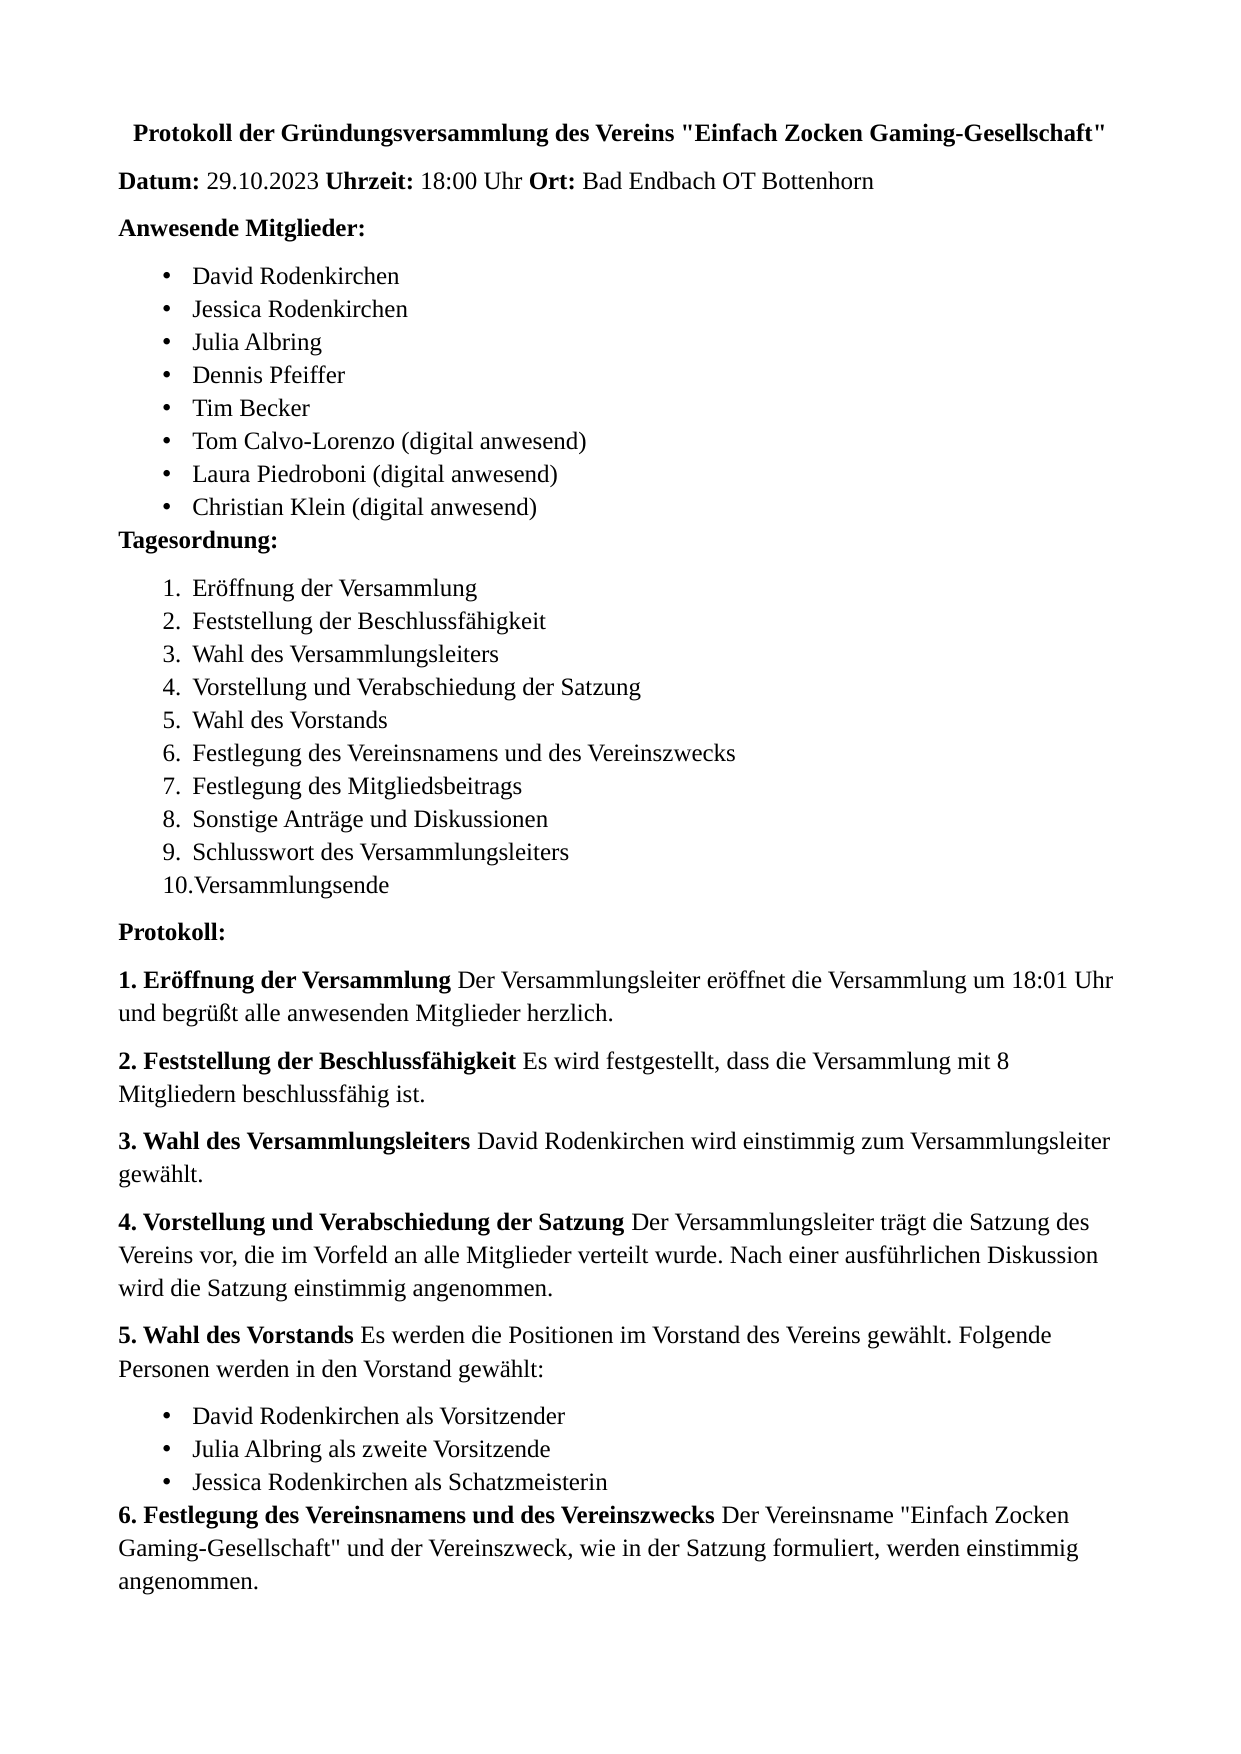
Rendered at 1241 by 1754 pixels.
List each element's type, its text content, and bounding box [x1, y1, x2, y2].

text Protokoll der Gründungsversammlung des Vereins "Einfach Zocken Gaming-Gesellschaft" [118, 118, 1122, 147]
text 5. Wahl des Vorstands Es werden die Positionen im Vorstand des Vereins gewählt. Folgende Personen werden in den Vorstand gewählt: [118, 1321, 1122, 1382]
list Dennis Pfeiffer [162, 360, 1122, 389]
list Sonstige Anträge und Diskussionen [162, 804, 1122, 833]
list Wahl des Versammlungsleiters [162, 639, 1122, 667]
list Festlegung des Vereinsnamens und des Vereinszwecks [162, 738, 1122, 767]
list Laura Piedroboni (digital anwesend) [162, 459, 1122, 488]
text 3. Wahl des Versammlungsleiters David Rodenkirchen wird einstimmig zum Versammlungsleiter gewählt. [118, 1126, 1122, 1188]
text Anwesende Mitglieder: [118, 213, 1122, 242]
list Jessica Rodenkirchen [162, 294, 1122, 323]
list Julia Albring [162, 327, 1122, 356]
text 6. Festlegung des Vereinsnamens und des Vereinszwecks Der Vereinsname "Einfach Zocken Gaming-Gesellschaft" und der Vereinszweck, wie in der Satzung formuliert, werden einstimmig angenommen. [118, 1500, 1122, 1595]
list Tim Becker [162, 393, 1122, 422]
list Festlegung des Mitgliedsbeitrags [162, 771, 1122, 799]
list Wahl des Vorstands [162, 705, 1122, 733]
list Eröffnung der Versammlung [162, 573, 1122, 601]
text 2. Feststellung der Beschlussfähigkeit Es wird festgestellt, dass die Versammlung mit 8 Mitgliedern beschlussfähig ist. [118, 1046, 1122, 1107]
list Jessica Rodenkirchen als Schatzmeisterin [162, 1467, 1122, 1496]
list Julia Albring als zweite Vorsitzende [162, 1434, 1122, 1463]
list Versammlungsende [162, 870, 1122, 899]
list Christian Klein (digital anwesend) [162, 492, 1122, 521]
text Tagesordnung: [118, 525, 1122, 554]
text Protokoll: [118, 917, 1122, 946]
text 4. Vorstellung und Verabschiedung der Satzung Der Versammlungsleiter trägt die Satzung des Vereins vor, die im Vorfeld an alle Mitglieder verteilt wurde. Nach einer ausführlichen Diskussion wird die Satzung einstimmig angenommen. [118, 1207, 1122, 1302]
list Tom Calvo-Lorenzo (digital anwesend) [162, 426, 1122, 455]
list Schlusswort des Versammlungsleiters [162, 837, 1122, 866]
list Vorstellung und Verabschiedung der Satzung [162, 672, 1122, 701]
list David Rodenkirchen [162, 261, 1122, 290]
text Datum: 29.10.2023 Uhrzeit: 18:00 Uhr Ort: Bad Endbach OT Bottenhorn [118, 166, 1122, 194]
list Feststellung der Beschlussfähigkeit [162, 606, 1122, 634]
text 1. Eröffnung der Versammlung Der Versammlungsleiter eröffnet die Versammlung um 18:01 Uhr und begrüßt alle anwesenden Mitglieder herzlich. [118, 965, 1122, 1027]
list David Rodenkirchen als Vorsitzender [162, 1401, 1122, 1430]
